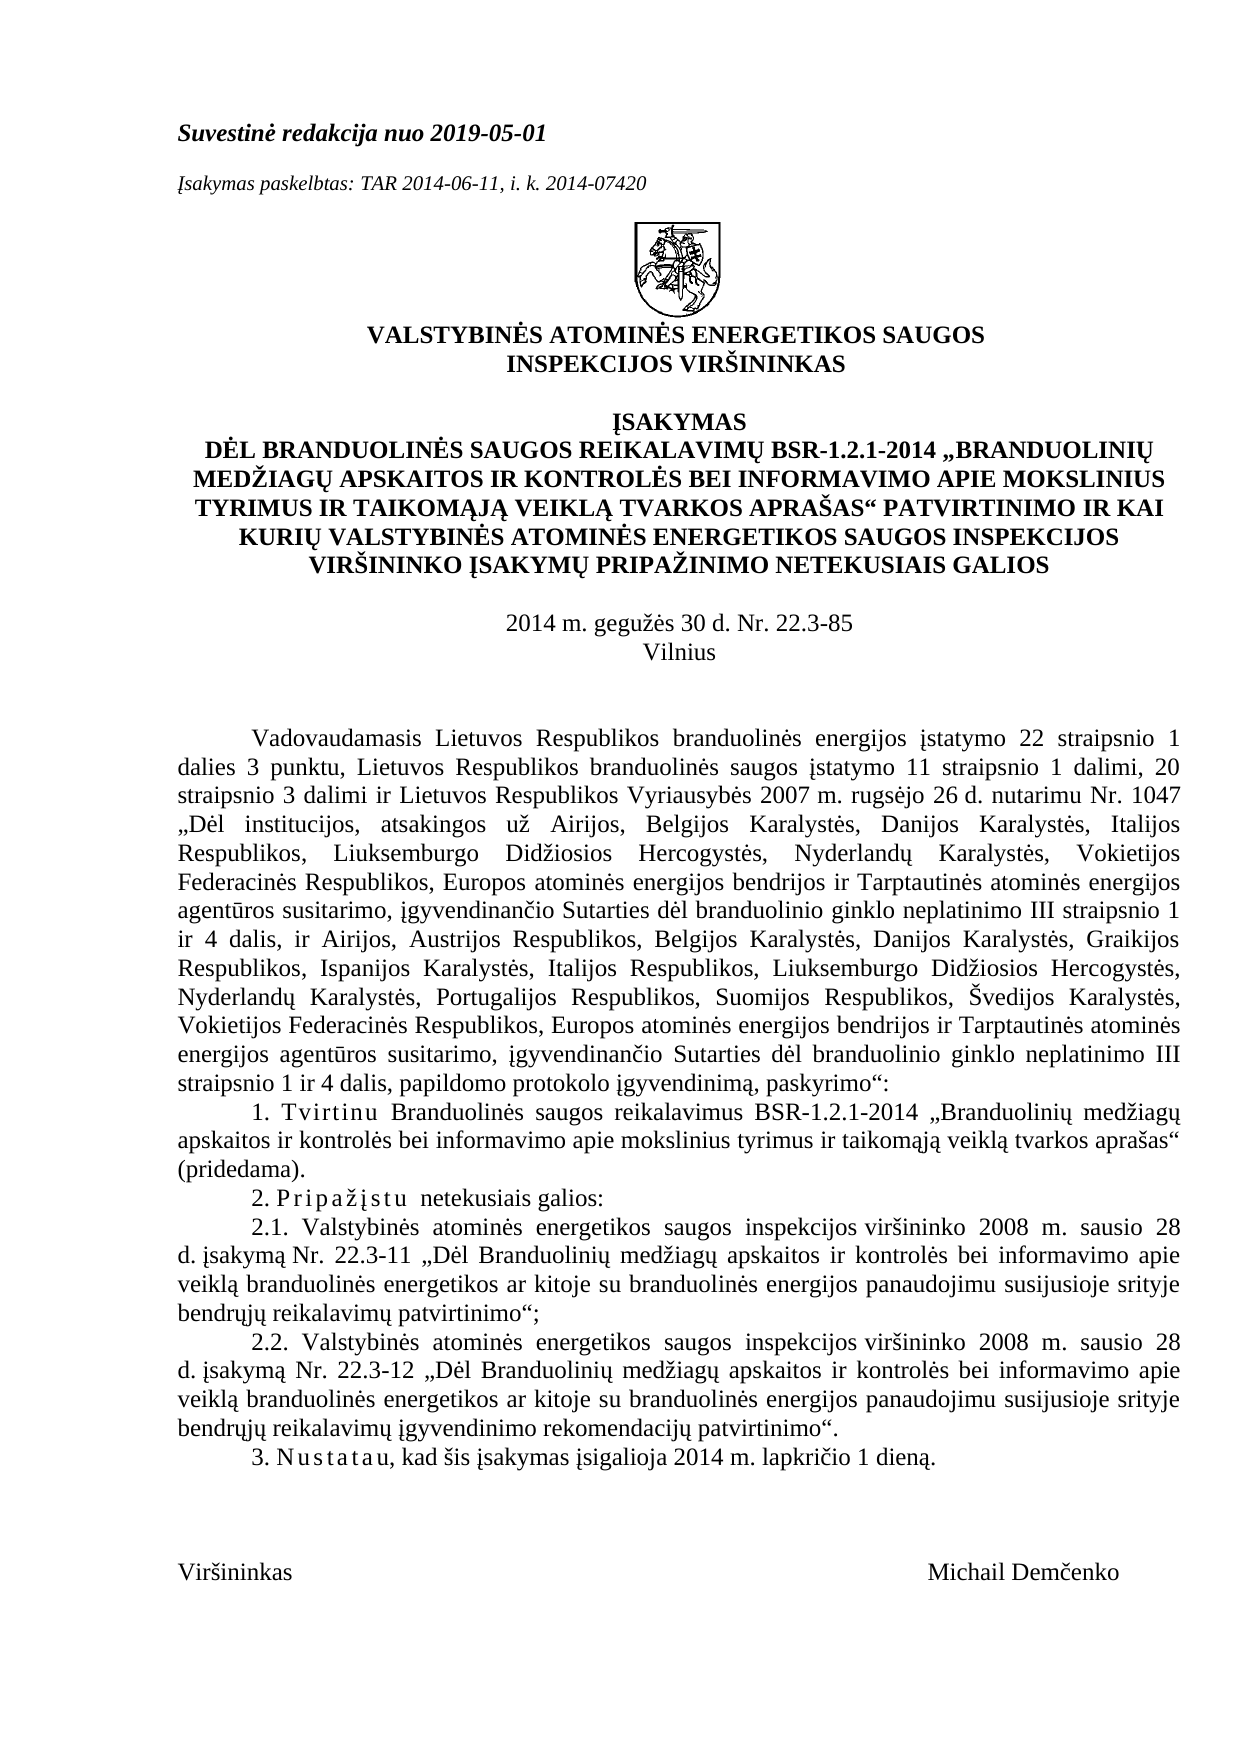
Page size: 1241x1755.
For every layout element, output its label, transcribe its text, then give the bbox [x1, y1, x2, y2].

text 2.1. Valstybinės atominės energetikos saugos inspekcijos viršininko 2008 m. sausio 28 d. įsakymą Nr. 22.3-11 „Dėl Branduolinių medžiagų apskaitos ir kontrolės bei informavimo apie veiklą branduolinės energetikos ar kitoje su branduolinės energijos panaudojimu susijusioje srityje bendrųjų reikalavimų patvirtinimo“; [177, 1212, 1181, 1327]
text 2014 m. gegužės 30 d. Nr. 22.3‑85 [177, 608, 1181, 637]
text ĮSAKYMAS [177, 407, 1181, 436]
text Vadovaudamasis Lietuvos Respublikos branduolinės energijos įstatymo 22 straipsnio 1 dalies 3 punktu, Lietuvos Respublikos branduolinės saugos įstatymo 11 straipsnio 1 dalimi, 20 straipsnio 3 dalimi ir Lietuvos Respublikos Vyriausybės 2007 m. rugsėjo 26 d. nutarimu Nr. 1047 „Dėl institucijos, atsakingos už Airijos, Belgijos Karalystės, Danijos Karalystės, Italijos Respublikos, Liuksemburgo Didžiosios Hercogystės, Nyderlandų Karalystės, Vokietijos Federacinės Respublikos, Europos atominės energijos bendrijos ir Tarptautinės atominės energijos agentūros susitarimo, įgyvendinančio Sutarties dėl branduolinio ginklo neplatinimo III straipsnio 1 ir 4 dalis, ir Airijos, Austrijos Respublikos, Belgijos Karalystės, Danijos Karalystės, Graikijos Respublikos, Ispanijos Karalystės, Italijos Respublikos, Liuksemburgo Didžiosios Hercogystės, Nyderlandų Karalystės, Portugalijos Respublikos, Suomijos Respublikos, Švedijos Karalystės, Vokietijos Federacinės Respublikos, Europos atominės energijos bendrijos ir Tarptautinės atominės energijos agentūros susitarimo, įgyvendinančio Sutarties dėl branduolinio ginklo neplatinimo III straipsnio 1 ir 4 dalis, papildomo protokolo įgyvendinimą, paskyrimo“: [177, 723, 1181, 1097]
text 2. Pripažįstu netekusiais galios: [177, 1183, 1181, 1212]
text Viršininkas Michail Demčenko [177, 1557, 1181, 1586]
text 3. Nustatau, kad šis įsakymas įsigalioja 2014 m. lapkričio 1 dieną. [177, 1442, 1181, 1471]
text Vilnius [177, 637, 1181, 666]
text Įsakymas paskelbtas: TAR 2014-06-11, i. k. 2014-07420 [177, 171, 1181, 195]
text INSPEKCIJOS VIRŠININKAS [177, 349, 1181, 378]
text DĖL branduolinės saugos reikalavimų BSR-1.2.1-2014 „branduolinių medžiagų apskaitOS ir kontrolėS bei informavimO apie MOKSLINIUS TYRIMUS IR TAIKOMĄJĄ veiklą tvarkos aprašas“ patvirtinimo ir kai kurių valstybinės atominės energetikos saugos inspekcijos viršininko įsakymų pripažinimo netekusiais galios [177, 436, 1181, 579]
text VALSTYBINĖS ATOMINĖS ENERGETIKOS SAUGOS [177, 321, 1181, 349]
text 2.2. Valstybinės atominės energetikos saugos inspekcijos viršininko 2008 m. sausio 28 d. įsakymą Nr. 22.3‑12 „Dėl Branduolinių medžiagų apskaitos ir kontrolės bei informavimo apie veiklą branduolinės energetikos ar kitoje su branduolinės energijos panaudojimu susijusioje srityje bendrųjų reikalavimų įgyvendinimo rekomendacijų patvirtinimo“. [177, 1327, 1181, 1442]
text Suvestinė redakcija nuo 2019-05-01 [177, 118, 1181, 147]
text 1. Tvirtinu Branduolinės saugos reikalavimus BSR-1.2.1-2014 „Branduolinių medžiagų apskaitos ir kontrolės bei informavimo apie mokslinius tyrimus ir taikomąją veiklą tvarkos aprašas“ (pridedama). [177, 1097, 1181, 1183]
